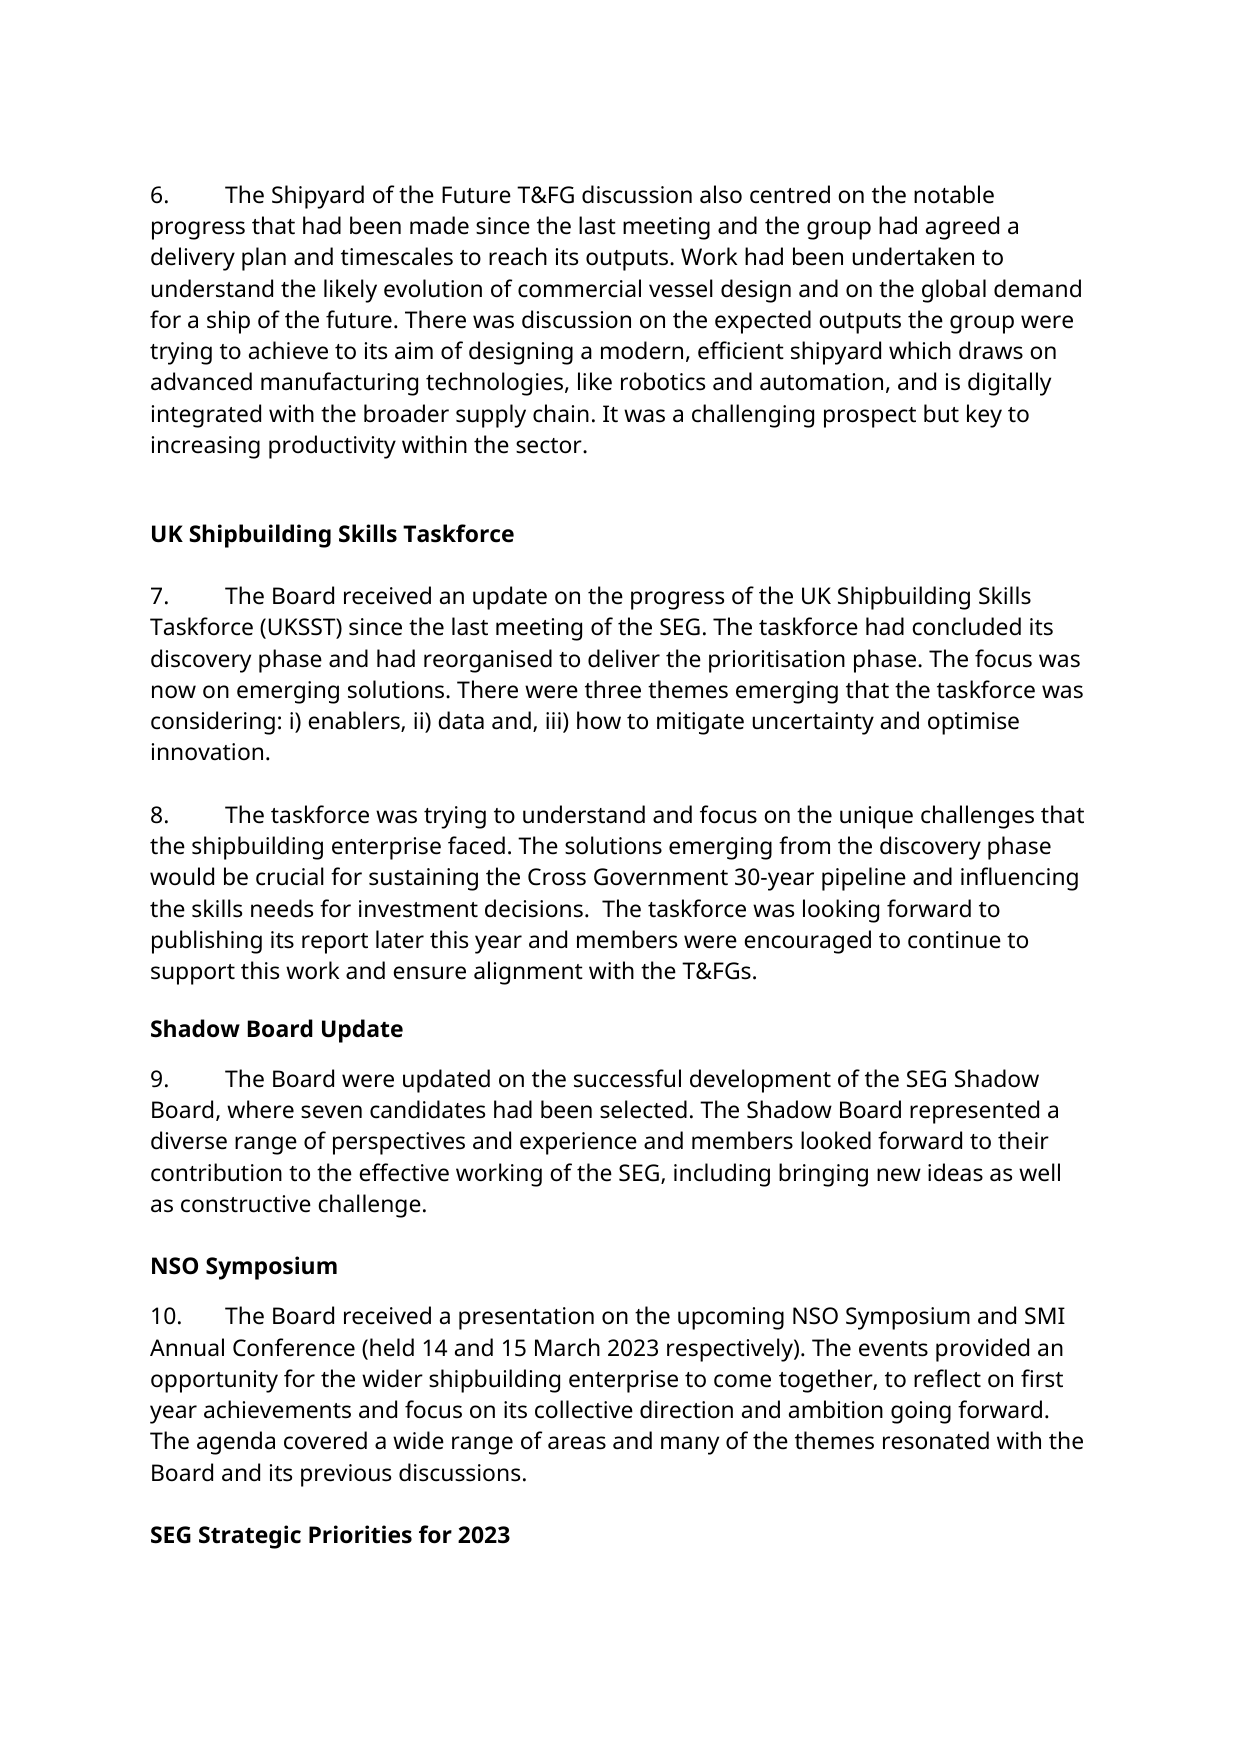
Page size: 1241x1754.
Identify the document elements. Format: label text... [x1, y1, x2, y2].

list The Board received a presentation on the upcoming NSO Symposium and SMI Annual Conference (held 14 and 15 March 2023 respectively). The events provided an opportunity for the wider shipbuilding enterprise to come together, to reflect on first year achievements and focus on its collective direction and ambition going forward. The agenda covered a wide range of areas and many of the themes resonated with the Board and its previous discussions. [150, 1300, 1090, 1488]
text UK Shipbuilding Skills Taskforce [150, 517, 1090, 549]
list The Board received an update on the progress of the UK Shipbuilding Skills Taskforce (UKSST) since the last meeting of the SEG. The taskforce had concluded its discovery phase and had reorganised to deliver the prioritisation phase. The focus was now on emerging solutions. There were three themes emerging that the taskforce was considering: i) enablers, ii) data and, iii) how to mitigate uncertainty and optimise innovation. [150, 580, 1090, 767]
list The Shipyard of the Future T&FG discussion also centred on the notable progress that had been made since the last meeting and the group had agreed a delivery plan and timescales to reach its outputs. Work had been undertaken to understand the likely evolution of commercial vessel design and on the global demand for a ship of the future. There was discussion on the expected outputs the group were trying to achieve to its aim of designing a modern, efficient shipyard which draws on advanced manufacturing technologies, like robotics and automation, and is digitally integrated with the broader supply chain. It was a challenging prospect but key to increasing productivity within the sector. [150, 179, 1090, 460]
text Shadow Board Update [150, 1013, 1090, 1044]
list The Board were updated on the successful development of the SEG Shadow Board, where seven candidates had been selected. The Shadow Board represented a diverse range of perspectives and experience and members looked forward to their contribution to the effective working of the SEG, including bringing new ideas as well as constructive challenge. [150, 1063, 1090, 1219]
text NSO Symposium [150, 1250, 1090, 1281]
text SEG Strategic Priorities for 2023 [150, 1519, 1090, 1550]
list The taskforce was trying to understand and focus on the unique challenges that the shipbuilding enterprise faced. The solutions emerging from the discovery phase would be crucial for sustaining the Cross Government 30-year pipeline and influencing the skills needs for investment decisions. The taskforce was looking forward to publishing its report later this year and members were encouraged to continue to support this work and ensure alignment with the T&FGs. [150, 799, 1090, 986]
